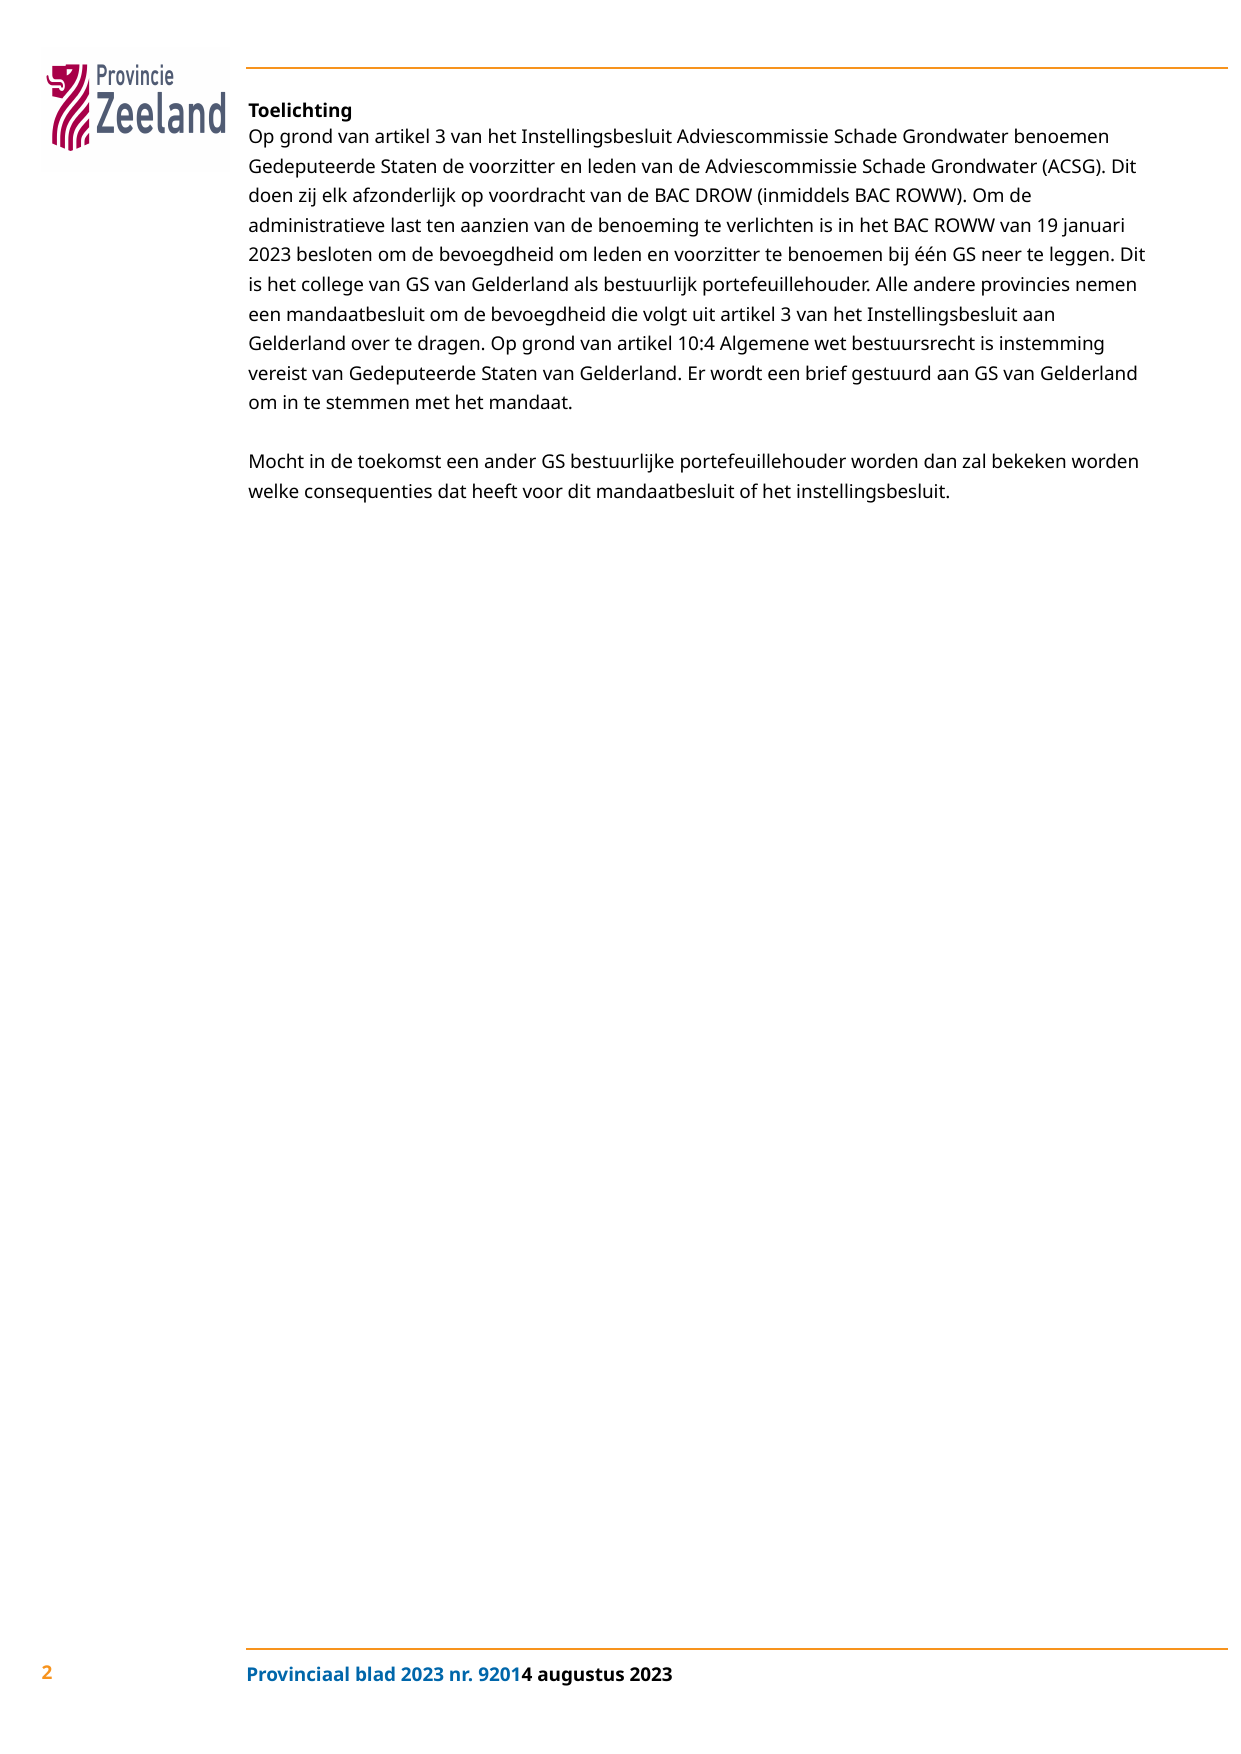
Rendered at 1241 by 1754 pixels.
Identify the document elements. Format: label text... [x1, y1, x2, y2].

text Mocht in de toekomst een ander GS bestuurlijke portefeuillehouder worden dan zal bekeken worden welke consequenties dat heeft voor dit mandaatbesluit of het instellingsbesluit. [248, 449, 1152, 504]
text Toelichting [248, 95, 1152, 123]
picture [41, 47, 231, 172]
text Op grond van artikel 3 van het Instellingsbesluit Adviescommissie Schade Grondwater benoemen Gedeputeerde Staten de voorzitter en leden van de Adviescommissie Schade Grondwater (ACSG). Dit doen zij elk afzonderlijk op voordracht van de BAC DROW (inmiddels BAC ROWW). Om de administratieve last ten aanzien van de benoeming te verlichten is in het BAC ROWW van 19 januari 2023 besloten om de bevoegdheid om leden en voorzitter te benoemen bij één GS neer te leggen. Dit is het college van GS van Gelderland als bestuurlijk portefeuillehouder. Alle andere provincies nemen een mandaatbesluit om de bevoegdheid die volgt uit artikel 3 van het Instellingsbesluit aan Gelderland over te dragen. Op grond van artikel 10:4 Algemene wet bestuursrecht is instemming vereist van Gedeputeerde Staten van Gelderland. Er wordt een brief gestuurd aan GS van Gelderland om in te stemmen met het mandaat. [248, 123, 1152, 415]
